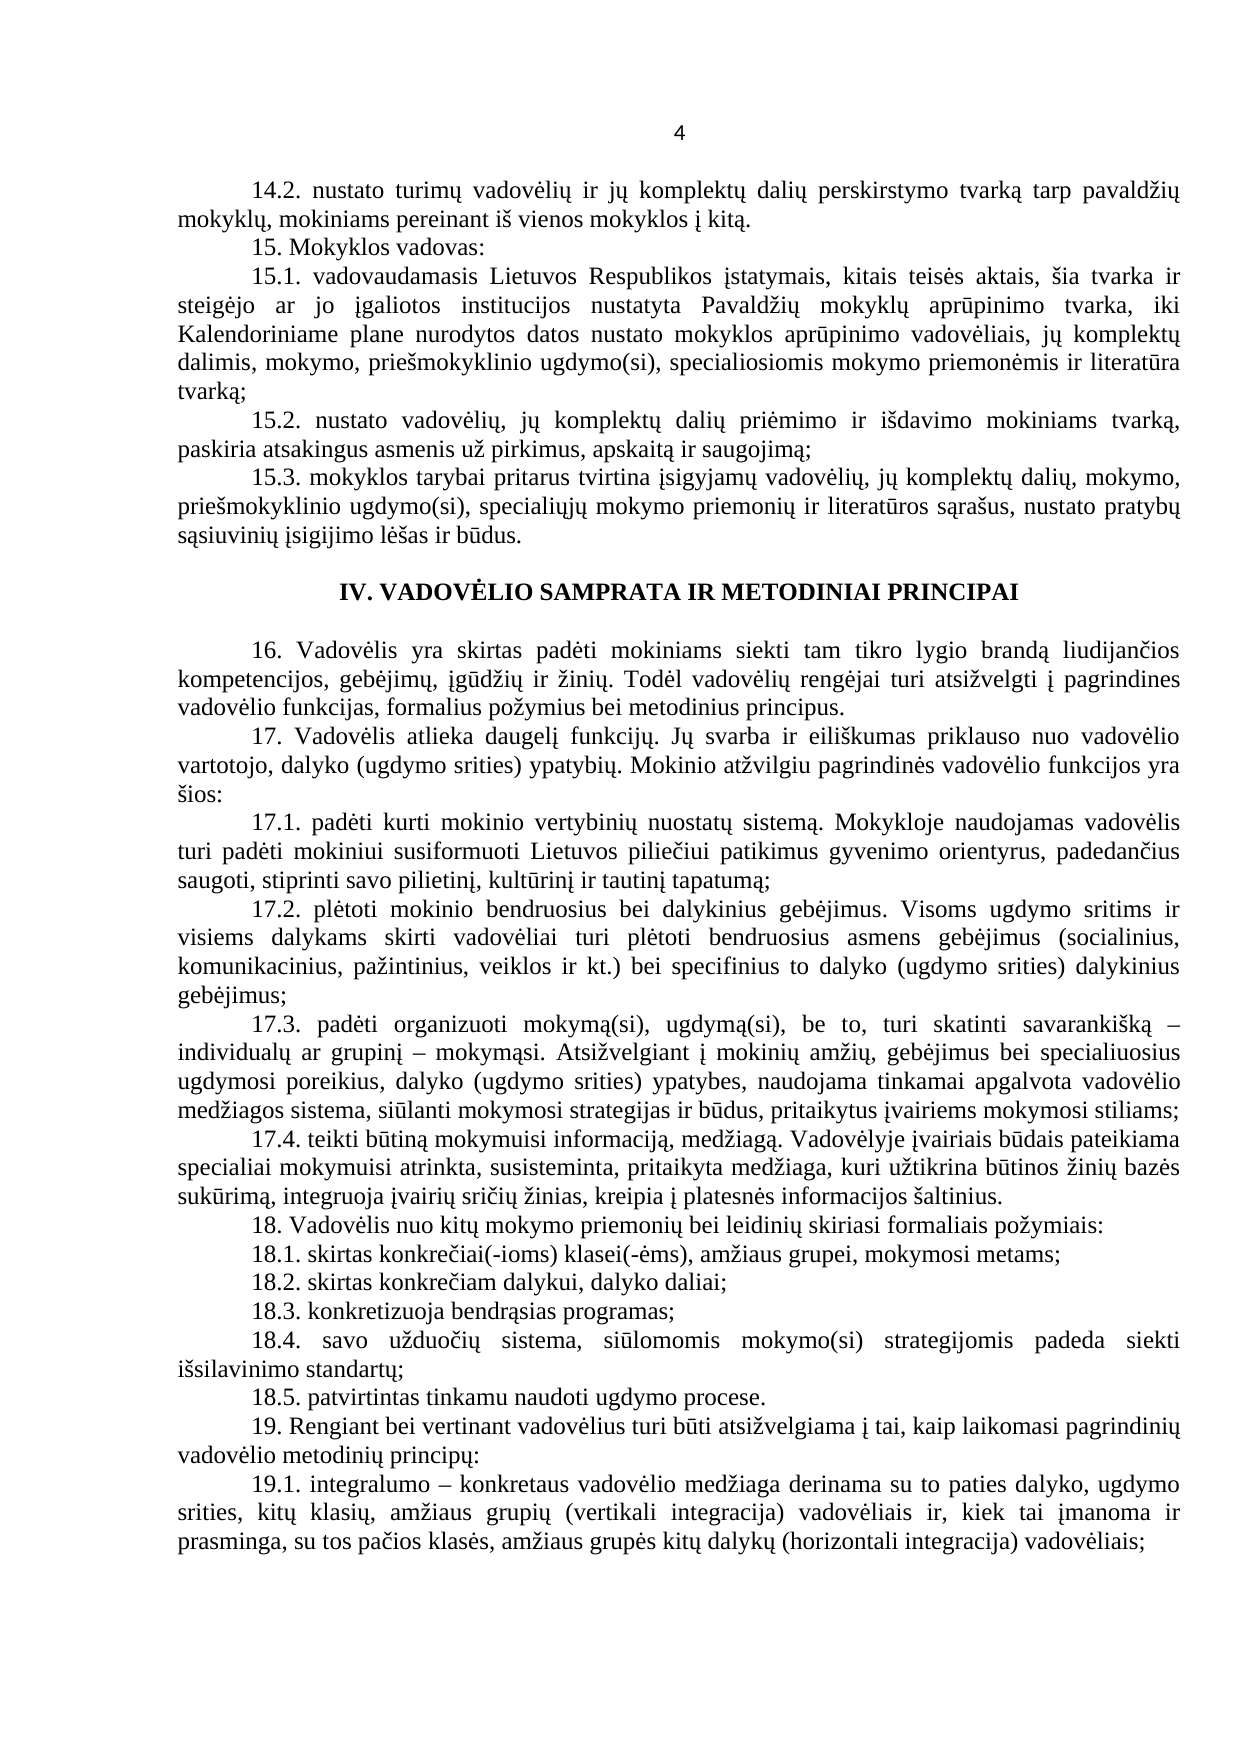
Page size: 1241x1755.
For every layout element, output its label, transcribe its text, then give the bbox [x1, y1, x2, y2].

text 19.1. integralumo – konkretaus vadovėlio medžiaga derinama su to paties dalyko, ugdymo srities, kitų klasių, amžiaus grupių (vertikali integracija) vadovėliais ir, kiek tai įmanoma ir prasminga, su tos pačios klasės, amžiaus grupės kitų dalykų (horizontali integracija) vadovėliais; [177, 1469, 1181, 1555]
text IV. VADOVĖLIO SAMPRATA IR METODINIAI PRINCIPAI [177, 577, 1181, 606]
text 18.1. skirtas konkrečiai(-ioms) klasei(-ėms), amžiaus grupei, mokymosi metams; [177, 1239, 1181, 1267]
text 15.1. vadovaudamasis Lietuvos Respublikos įstatymais, kitais teisės aktais, šia tvarka ir steigėjo ar jo įgaliotos institucijos nustatyta Pavaldžių mokyklų aprūpinimo tvarka, iki Kalendoriniame plane nurodytos datos nustato mokyklos aprūpinimo vadovėliais, jų komplektų dalimis, mokymo, priešmokyklinio ugdymo(si), specialiosiomis mokymo priemonėmis ir literatūra tvarką; [177, 261, 1181, 405]
text 19. Rengiant bei vertinant vadovėlius turi būti atsižvelgiama į tai, kaip laikomasi pagrindinių vadovėlio metodinių principų: [177, 1411, 1181, 1469]
text 18.4. savo užduočių sistema, siūlomomis mokymo(si) strategijomis padeda siekti išsilavinimo standartų; [177, 1325, 1181, 1382]
text 16. Vadovėlis yra skirtas padėti mokiniams siekti tam tikro lygio brandą liudijančios kompetencijos, gebėjimų, įgūdžių ir žinių. Todėl vadovėlių rengėjai turi atsižvelgti į pagrindines vadovėlio funkcijas, formalius požymius bei metodinius principus. [177, 635, 1181, 721]
text 17.2. plėtoti mokinio bendruosius bei dalykinius gebėjimus. Visoms ugdymo sritims ir visiems dalykams skirti vadovėliai turi plėtoti bendruosius asmens gebėjimus (socialinius, komunikacinius, pažintinius, veiklos ir kt.) bei specifinius to dalyko (ugdymo srities) dalykinius gebėjimus; [177, 894, 1181, 1009]
text 15.2. nustato vadovėlių, jų komplektų dalių priėmimo ir išdavimo mokiniams tvarką, paskiria atsakingus asmenis už pirkimus, apskaitą ir saugojimą; [177, 405, 1181, 462]
text 17. Vadovėlis atlieka daugelį funkcijų. Jų svarba ir eiliškumas priklauso nuo vadovėlio vartotojo, dalyko (ugdymo srities) ypatybių. Mokinio atžvilgiu pagrindinės vadovėlio funkcijos yra šios: [177, 721, 1181, 807]
text 18.5. patvirtintas tinkamu naudoti ugdymo procese. [177, 1382, 1181, 1411]
text 15. Mokyklos vadovas: [177, 232, 1181, 261]
text 18.3. konkretizuoja bendrąsias programas; [177, 1296, 1181, 1325]
text 18.2. skirtas konkrečiam dalykui, dalyko daliai; [177, 1267, 1181, 1296]
text 17.1. padėti kurti mokinio vertybinių nuostatų sistemą. Mokykloje naudojamas vadovėlis turi padėti mokiniui susiformuoti Lietuvos piliečiui patikimus gyvenimo orientyrus, padedančius saugoti, stiprinti savo pilietinį, kultūrinį ir tautinį tapatumą; [177, 807, 1181, 894]
text 15.3. mokyklos tarybai pritarus tvirtina įsigyjamų vadovėlių, jų komplektų dalių, mokymo, priešmokyklinio ugdymo(si), specialiųjų mokymo priemonių ir literatūros sąrašus, nustato pratybų sąsiuvinių įsigijimo lėšas ir būdus. [177, 462, 1181, 549]
text 17.3. padėti organizuoti mokymą(si), ugdymą(si), be to, turi skatinti savarankišką – individualų ar grupinį – mokymąsi. Atsižvelgiant į mokinių amžių, gebėjimus bei specialiuosius ugdymosi poreikius, dalyko (ugdymo srities) ypatybes, naudojama tinkamai apgalvota vadovėlio medžiagos sistema, siūlanti mokymosi strategijas ir būdus, pritaikytus įvairiems mokymosi stiliams; [177, 1009, 1181, 1124]
text 17.4. teikti būtiną mokymuisi informaciją, medžiagą. Vadovėlyje įvairiais būdais pateikiama specialiai mokymuisi atrinkta, susisteminta, pritaikyta medžiaga, kuri užtikrina būtinos žinių bazės sukūrimą, integruoja įvairių sričių žinias, kreipia į platesnės informacijos šaltinius. [177, 1124, 1181, 1210]
text 14.2. nustato turimų vadovėlių ir jų komplektų dalių perskirstymo tvarką tarp pavaldžių mokyklų, mokiniams pereinant iš vienos mokyklos į kitą. [177, 175, 1181, 232]
text 18. Vadovėlis nuo kitų mokymo priemonių bei leidinių skiriasi formaliais požymiais: [177, 1210, 1181, 1239]
